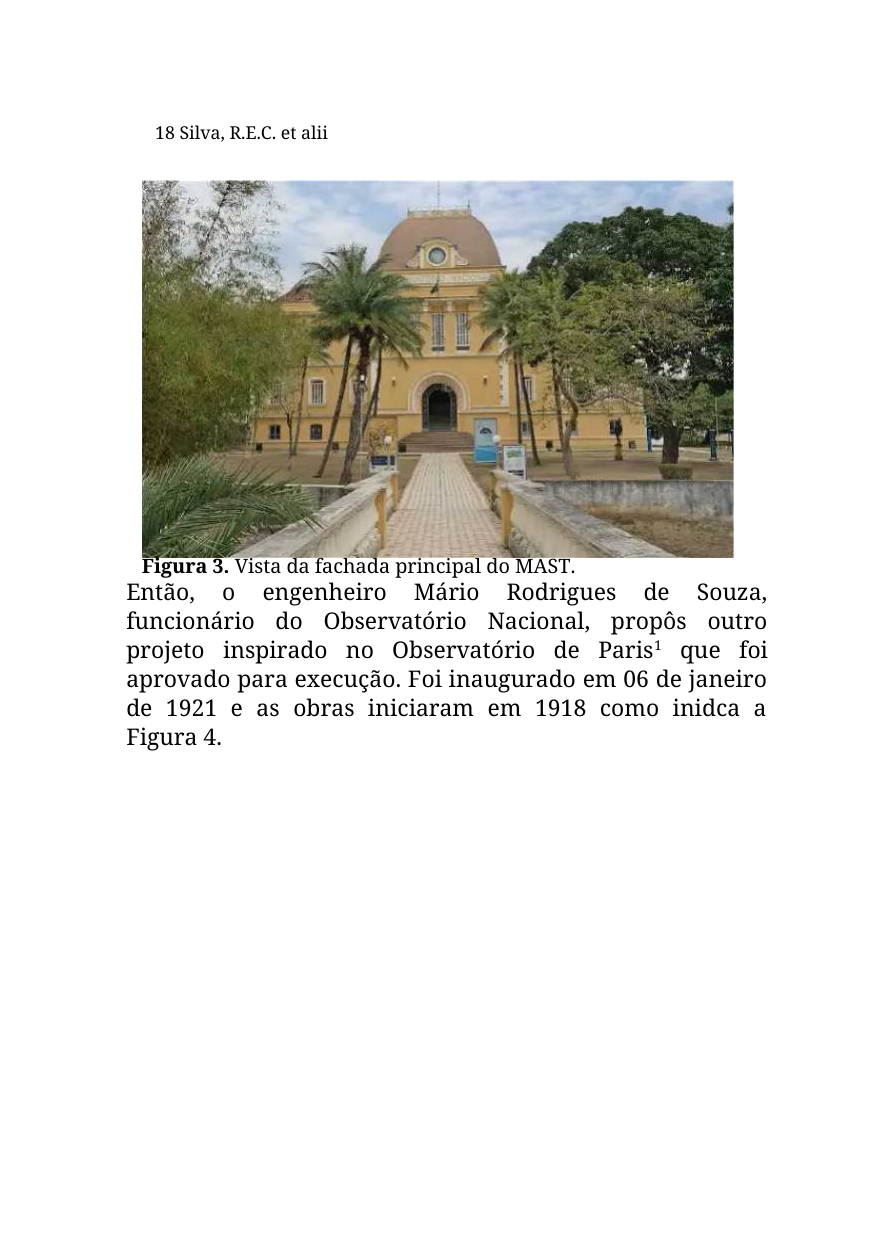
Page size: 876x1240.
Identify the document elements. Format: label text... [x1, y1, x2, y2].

text Então, o engenheiro Mário Rodrigues de Souza, funcionário do Observatório Nacional, propôs outro projeto inspirado no Observatório de Paris1 que foi aprovado para execução. Foi inaugurado em 06 de janeiro de 1921 e as obras iniciaram em 1918 como inidca a Figura 4. [126, 181, 768, 751]
text Figura 3. Vista da fachada principal do MAST. [142, 558, 733, 577]
picture [141, 180, 734, 558]
